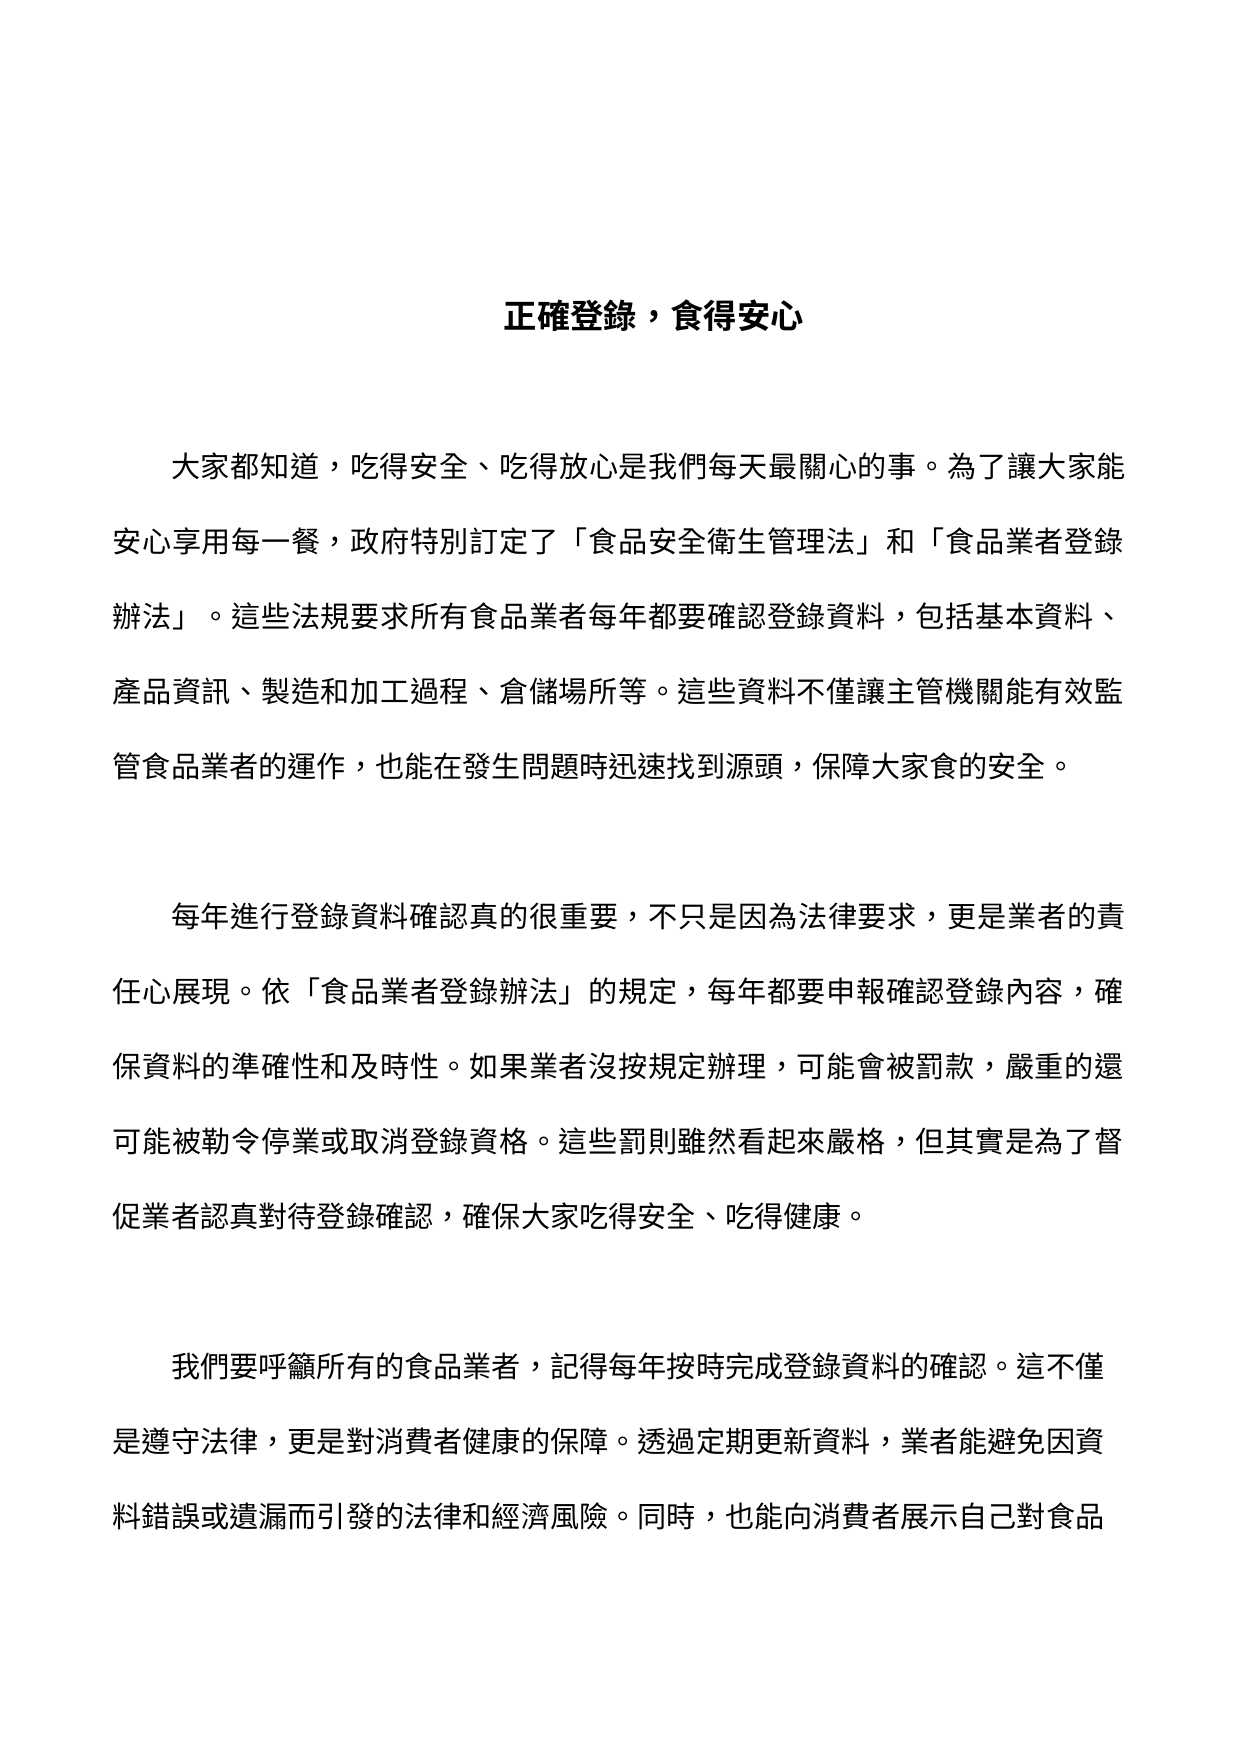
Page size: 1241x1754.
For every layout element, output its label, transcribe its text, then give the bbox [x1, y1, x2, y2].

text 我們要呼籲所有的食品業者，記得每年按時完成登錄資料的確認。這不僅是遵守法律，更是對消費者健康的保障。透過定期更新資料，業者能避免因資料錯誤或遺漏而引發的法律和經濟風險。同時，也能向消費者展示自己對食品 [112, 1327, 1128, 1552]
text 正確登錄，食得安心 [112, 277, 1128, 352]
text 每年進行登錄資料確認真的很重要，不只是因為法律要求，更是業者的責任心展現。依「食品業者登錄辦法」的規定，每年都要申報確認登錄內容，確保資料的準確性和及時性。如果業者沒按規定辦理，可能會被罰款，嚴重的還可能被勒令停業或取消登錄資格。這些罰則雖然看起來嚴格，但其實是為了督促業者認真對待登錄確認，確保大家吃得安全、吃得健康。 [112, 877, 1128, 1252]
text 大家都知道，吃得安全、吃得放心是我們每天最關心的事。為了讓大家能安心享用每一餐，政府特別訂定了「食品安全衛生管理法」和「食品業者登錄辦法」。這些法規要求所有食品業者每年都要確認登錄資料，包括基本資料、產品資訊、製造和加工過程、倉儲場所等。這些資料不僅讓主管機關能有效監管食品業者的運作，也能在發生問題時迅速找到源頭，保障大家食的安全。 [112, 427, 1128, 802]
